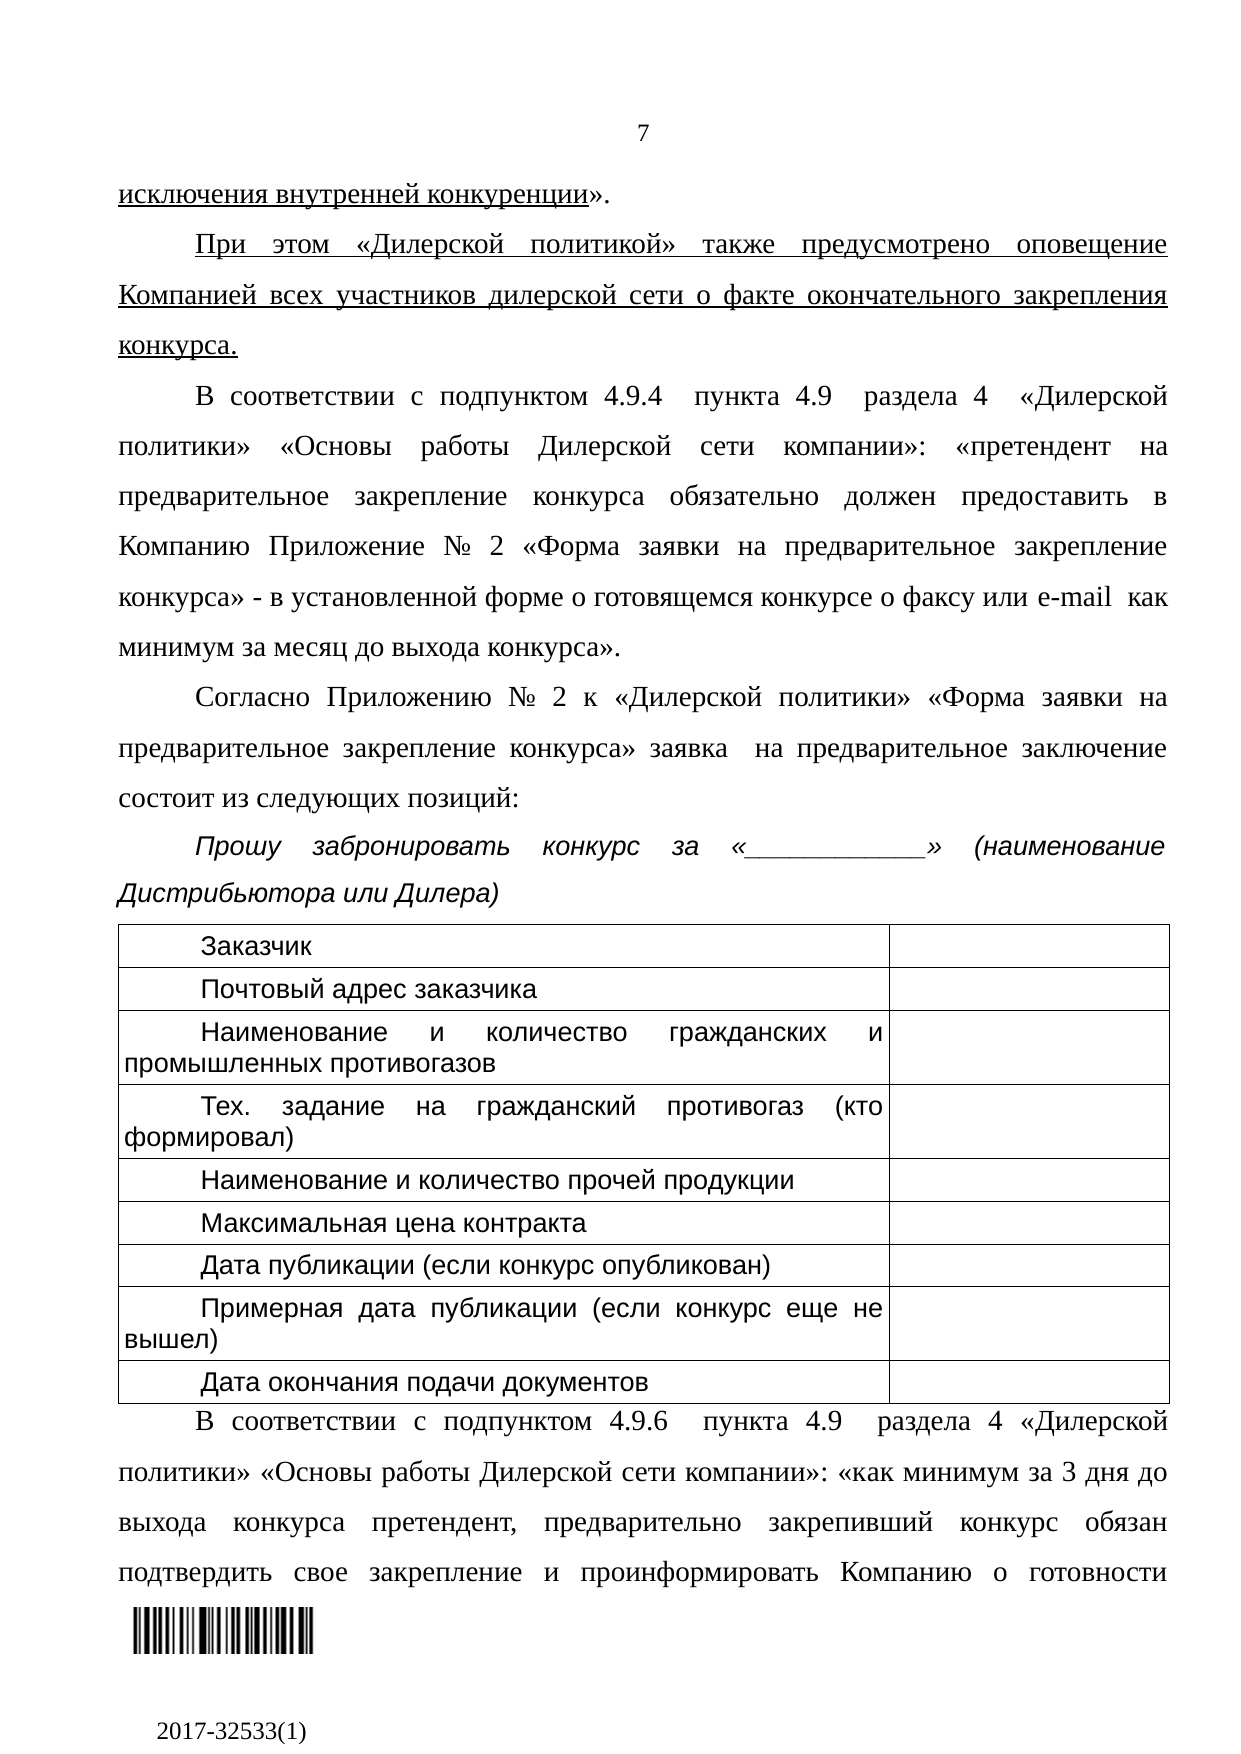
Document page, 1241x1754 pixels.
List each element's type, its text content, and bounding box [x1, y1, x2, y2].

table_cell [890, 1245, 1169, 1286]
table_cell Дата окончания подачи документов [119, 1361, 889, 1403]
table_cell [890, 1085, 1169, 1158]
table_cell Наименование и количество гражданских и промышленных противогазов [119, 1011, 889, 1084]
table_cell Почтовый адрес заказчика [119, 968, 889, 1010]
text При этом «Дилерской политикой» также предусмотрено оповещение Компанией всех участников дилерской сети о факте окончательного закрепления [118, 227, 1168, 306]
table_cell Примерная дата публикации (если конкурс еще не вышел) [119, 1287, 889, 1360]
table_cell Тех. задание на гражданский противогаз (кто формировал) [119, 1085, 889, 1158]
text Согласно Приложению № 2 к «Дилерской политики» «Форма заявки на предварительное закрепление конкурса» заявка на предварительное заключение состоит из следующих позиций: [118, 679, 1168, 814]
table_cell [890, 1202, 1169, 1243]
text конкурса. [118, 308, 1168, 361]
table_cell [890, 968, 1169, 1010]
table_cell [890, 1361, 1169, 1403]
table_header [890, 925, 1169, 967]
table_cell [890, 1287, 1169, 1360]
table_cell Дата публикации (если конкурс опубликован) [119, 1245, 889, 1286]
table_cell [890, 1011, 1169, 1084]
text В соответствии с подпунктом 4.9.6 пункта 4.9 раздела 4 «Дилерской политики» «Основы работы Дилерской сети компании»: «как минимум за 3 дня до выхода конкурса претендент, предварительно закрепивший конкурс обязан подтвердить свое закрепление и проинформировать Компанию о готовности [118, 1404, 1168, 1588]
table_header Заказчик [119, 925, 889, 967]
table_cell Наименование и количество прочей продукции [119, 1159, 889, 1201]
text Прошу забронировать конкурс за «____________» (наименование Дистрибьютора или Дилера) [118, 830, 1168, 908]
text исключения внутренней конкуренции». [118, 176, 1168, 210]
table_cell Максимальная цена контракта [119, 1202, 889, 1243]
text В соответствии с подпунктом 4.9.4 пункта 4.9 раздела 4 «Дилерской политики» «Основы работы Дилерской сети компании»: «претендент на предварительное закрепление конкурса обязательно должен предоставить в Компанию Приложение № 2 «Форма заявки на предварительное закрепление конкурса» - в установленной форме о готовящемся конкурсе о факсу или e-mail как минимум за месяц до выхода конкурса». [118, 378, 1168, 663]
picture [118, 1607, 331, 1654]
table_cell [890, 1159, 1169, 1201]
